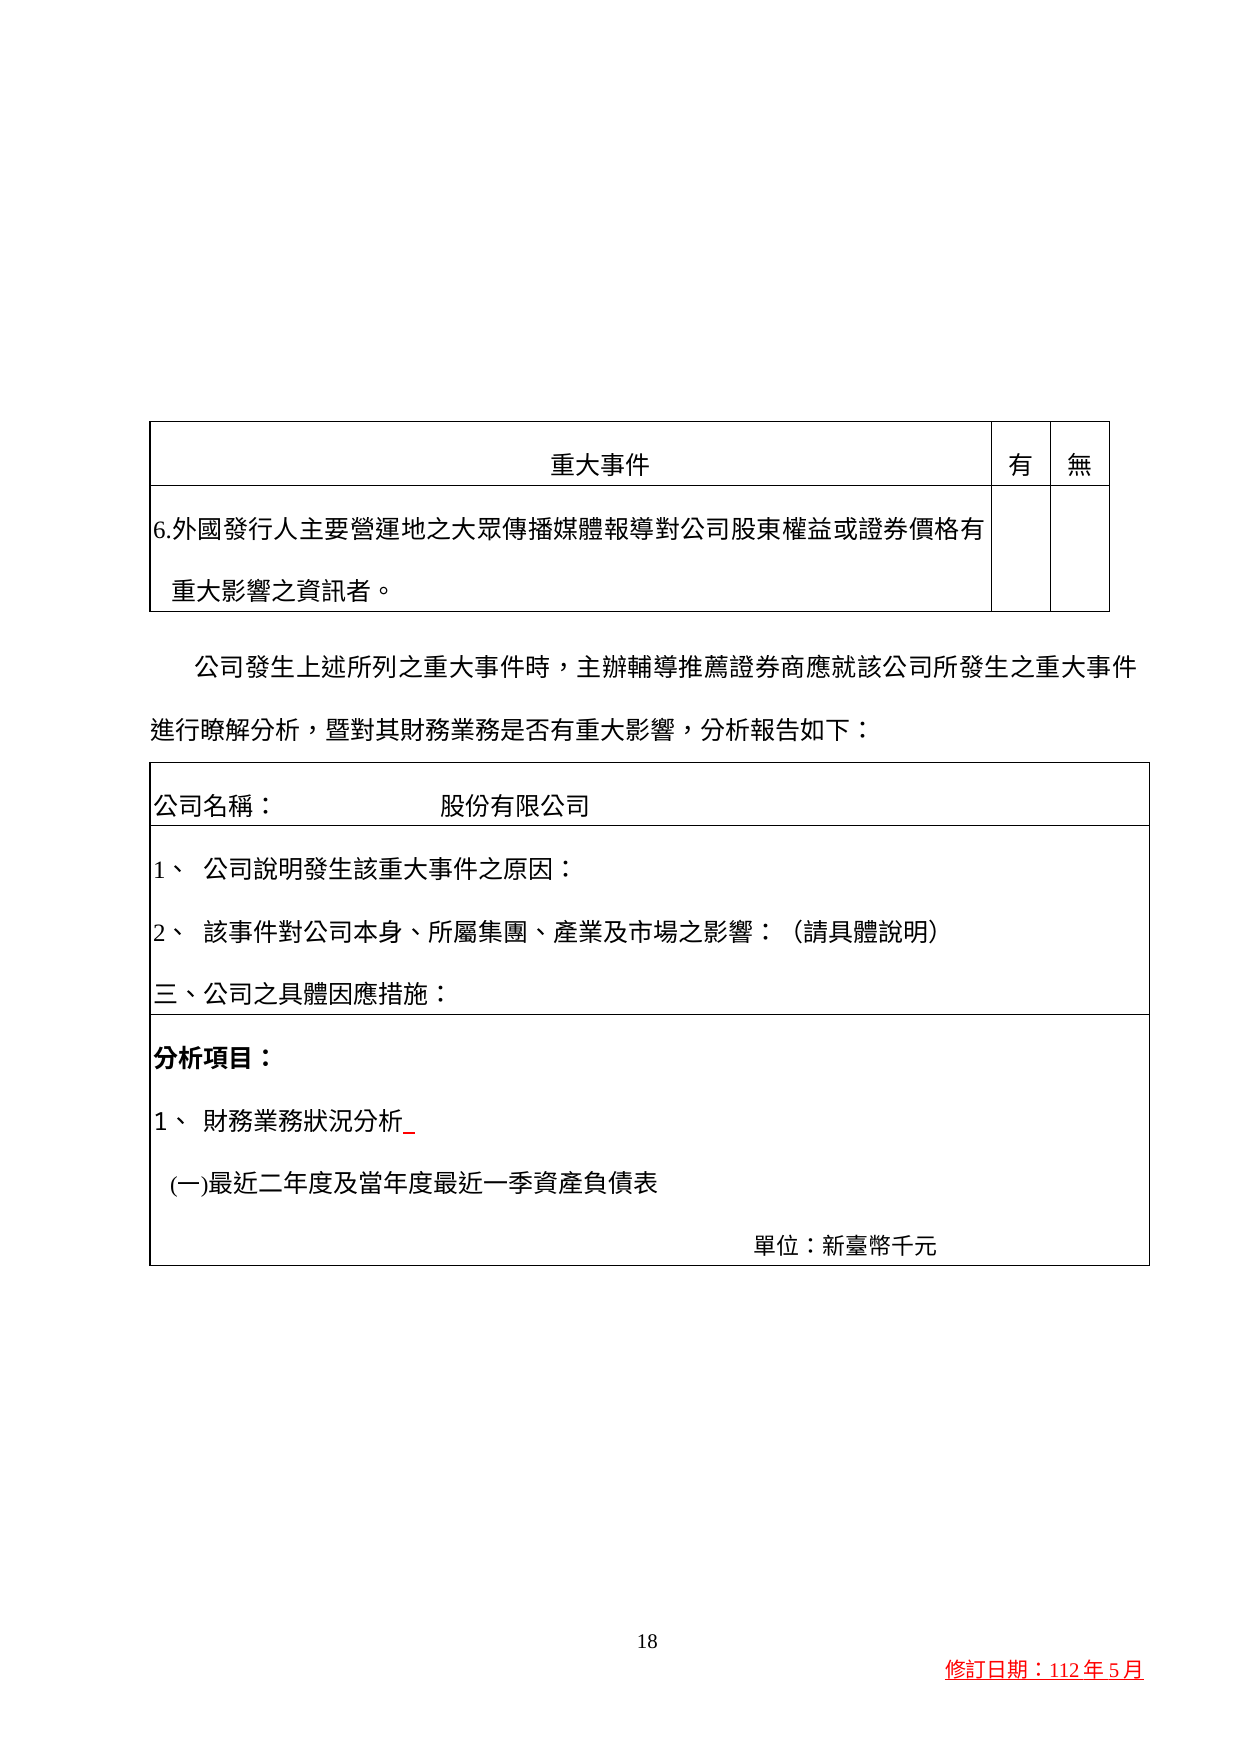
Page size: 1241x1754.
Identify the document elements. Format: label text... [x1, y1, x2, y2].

table_cell [1051, 486, 1109, 611]
table_cell 6.外國發行人主要營運地之大眾傳播媒體報導對公司股東權益或證券價格有重大影響之資訊者。 [151, 486, 991, 611]
table_cell [992, 486, 1050, 611]
table_header 無 [1051, 422, 1109, 485]
table_header 公司名稱： 股份有限公司 [151, 763, 1149, 825]
table_header 重大事件 [151, 422, 991, 485]
table_cell 分析項目： 財務業務狀況分析 (一)最近二年度及當年度最近一季資產負債表 單位：新臺幣千元 單位：新臺幣千元 註：若屬申請登錄戰略新板時檢附之財檢表或屬登錄後不定期申報之財檢 表，請填寫截至最近一個月之自結財務報表金額。 請簡要說明之(預付款項、無形資產、暫付款、其他應收款或存出保證金有大幅增加者，請說明其增加原因、交易對象及合理性，預付款項有無實質上係資金貸與他人性質者等) (二)最近二年度及當年度最近一季綜合損益表 單位：新臺幣千元 單位：新臺幣千元 註：若屬申請登錄戰略新板時檢附之財檢表或屬登錄後不定期申報之財檢 表，請填寫截至最近一個月之自結財務報表金額。 請簡要說明之 營運週轉分析-分析最近二年度及當年度最近一季列示流動比率、速動比率、應收款項週轉率、存貨週轉率、負債比率及來自營業活動現金流量明細表 單位：新臺幣千元 資料來源： 註1：若屬申請登錄戰略新板時檢附之財檢表或屬登錄後不定期申報之財檢表，請填寫截至最近一個月之自結財務報表金額。 註2：若有當月合併營業收入較上月及去年同期變動達50%，且金額達新臺幣30,000千元，或最近三個月之合併營業收入累積變動達100%，且差異金額達新臺幣60,000千元者，須加強分析應收帳款週轉率及存貨週轉率之變動有無異常情事。 註3：下表僅供參考，另最近一季之負債比率未達60%者，無須計算。 N年截至最近一季(註1) 單位：新臺幣千元 請簡要說明之 最近一年內重大訊息分析（請就是否對財務業務有重大影響分析） 四、本中心函示應辦事項之查證情形 五、其他分析 (一)對該公司未來三個月預計個體及合併現金收支情形之評估意見 (下列分析不包括受限制銀行存款，並應確實評估未來現金收支與融資來源之合理性) (應注意重要子公司資金狀況有無異常情形及該公司未來三個月合併現金收支預測表編製是否合理可行。) N年 月至 月之個體現金收支預測表 單位：新臺幣千元 資料來源： N年 月至 月之合併現金收支預測表 單位：新臺幣千元 資料來源： 請簡要說明之 (二)該公司及其子公司目前銀行可使用融資額度情形之評估意見 (應列明借款之限制條件) 單位：新臺幣千元 註：即放款到期時，無需自行匯入資金還款，如應收帳款及票據融資等 請簡要說明之(即將於二個月內到期之重大融資合約，應一併說明該公司之辦理續約情形或因應措施) 對該公司具體改善措施說明之評估意見 六、分析結論 [151, 1015, 1149, 1265]
text 公司發生上述所列之重大事件時，主辦輔導推薦證券商應就該公司所發生之重大事件進行瞭解分析，暨對其財務業務是否有重大影響，分析報告如下： [150, 624, 1139, 749]
table_header 有 [992, 422, 1050, 485]
table_cell 公司說明發生該重大事件之原因： 該事件對公司本身、所屬集團、產業及市場之影響：（請具體說明） 三、公司之具體因應措施： [151, 826, 1149, 1014]
